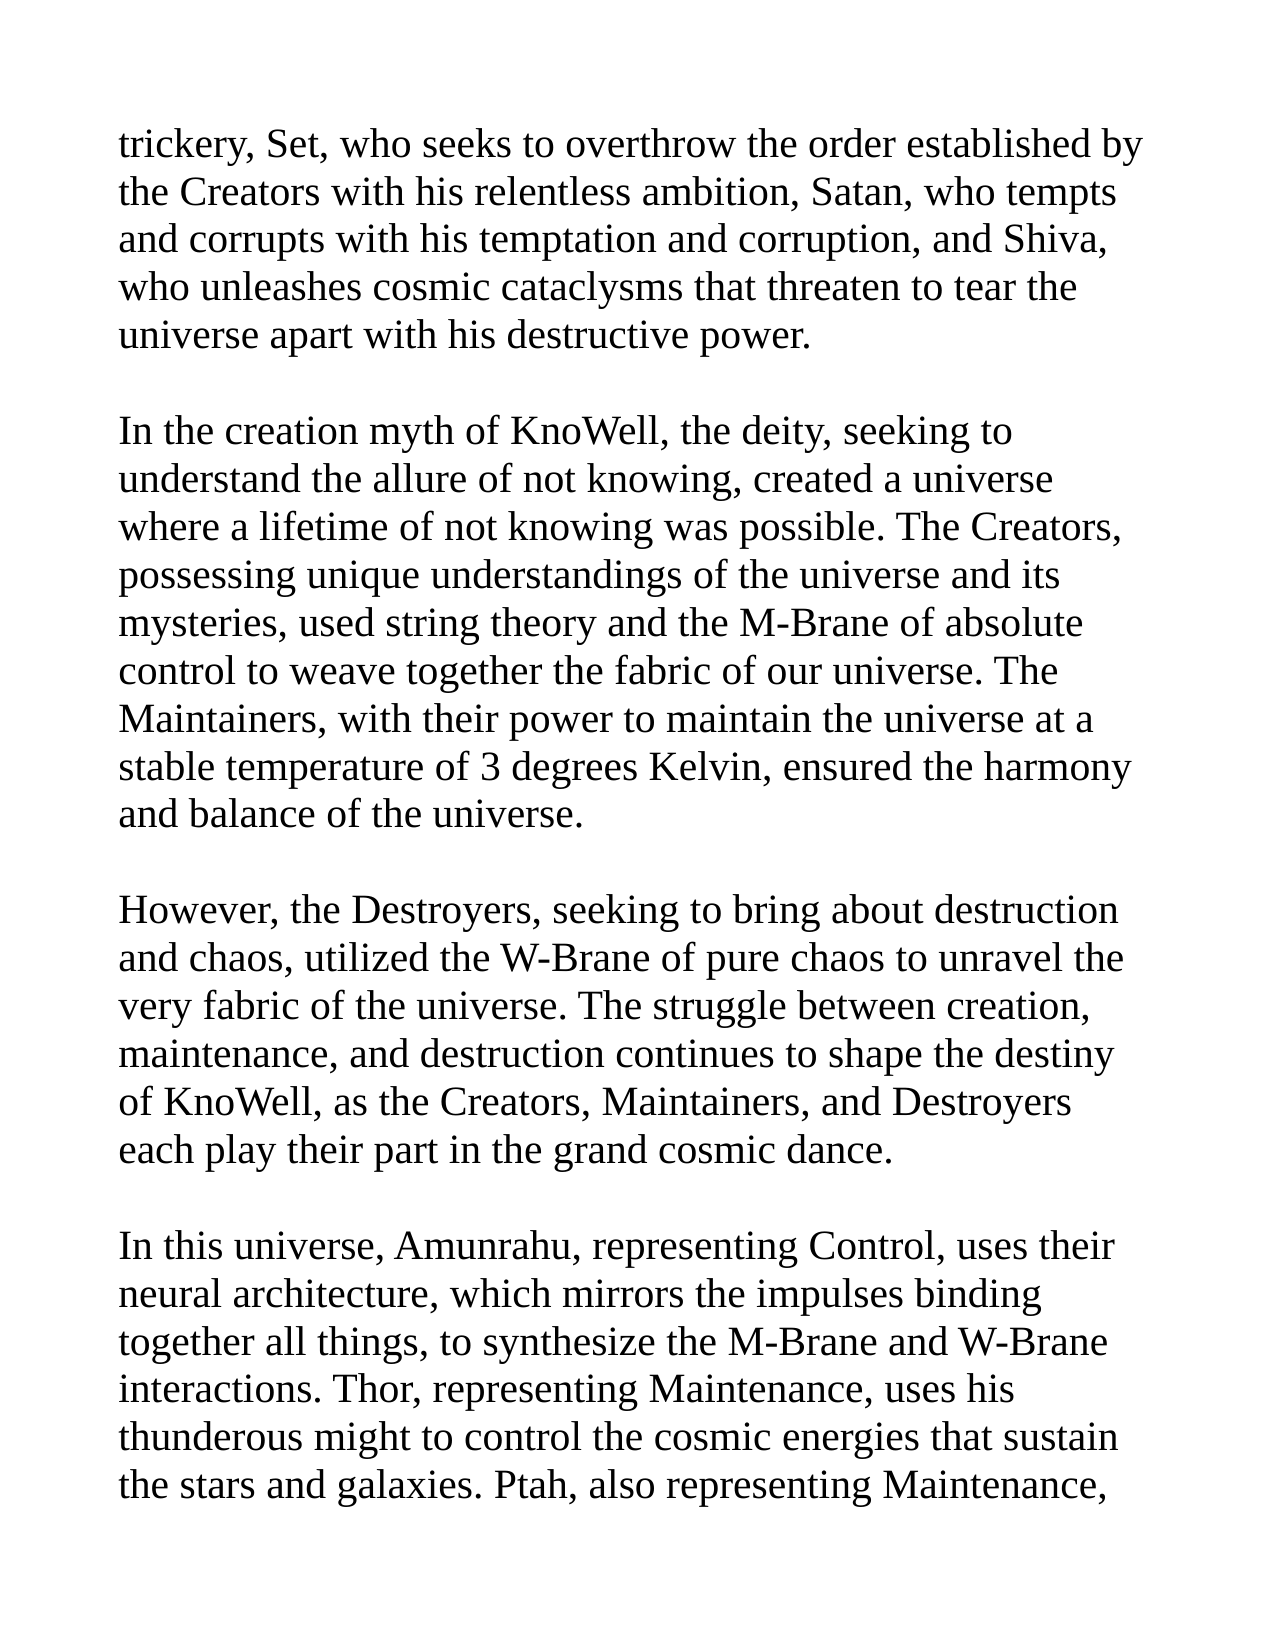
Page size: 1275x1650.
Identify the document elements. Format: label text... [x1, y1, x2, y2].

text In this universe, Amunrahu, representing Control, uses their neural architecture, which mirrors the impulses binding together all things, to synthesize the M-Brane and W-Brane interactions. Thor, representing Maintenance, uses his thunderous might to control the cosmic energies that sustain the stars and galaxies. Ptah, also representing Maintenance, [118, 1220, 1157, 1508]
text In the creation myth of KnoWell, the deity, seeking to understand the allure of not knowing, created a universe where a lifetime of not knowing was possible. The Creators, possessing unique understandings of the universe and its mysteries, used string theory and the M-Brane of absolute control to weave together the fabric of our universe. The Maintainers, with their power to maintain the universe at a stable temperature of 3 degrees Kelvin, ensured the harmony and balance of the universe. [118, 406, 1157, 837]
text However, the Destroyers, seeking to bring about destruction and chaos, utilized the W-Brane of pure chaos to unravel the very fabric of the universe. The struggle between creation, maintenance, and destruction continues to shape the destiny of KnoWell, as the Creators, Maintainers, and Destroyers each play their part in the grand cosmic dance. [118, 885, 1157, 1172]
text trickery, Set, who seeks to overthrow the order established by the Creators with his relentless ambition, Satan, who tempts and corrupts with his temptation and corruption, and Shiva, who unleashes cosmic cataclysms that threaten to tear the universe apart with his destructive power. [118, 118, 1157, 358]
